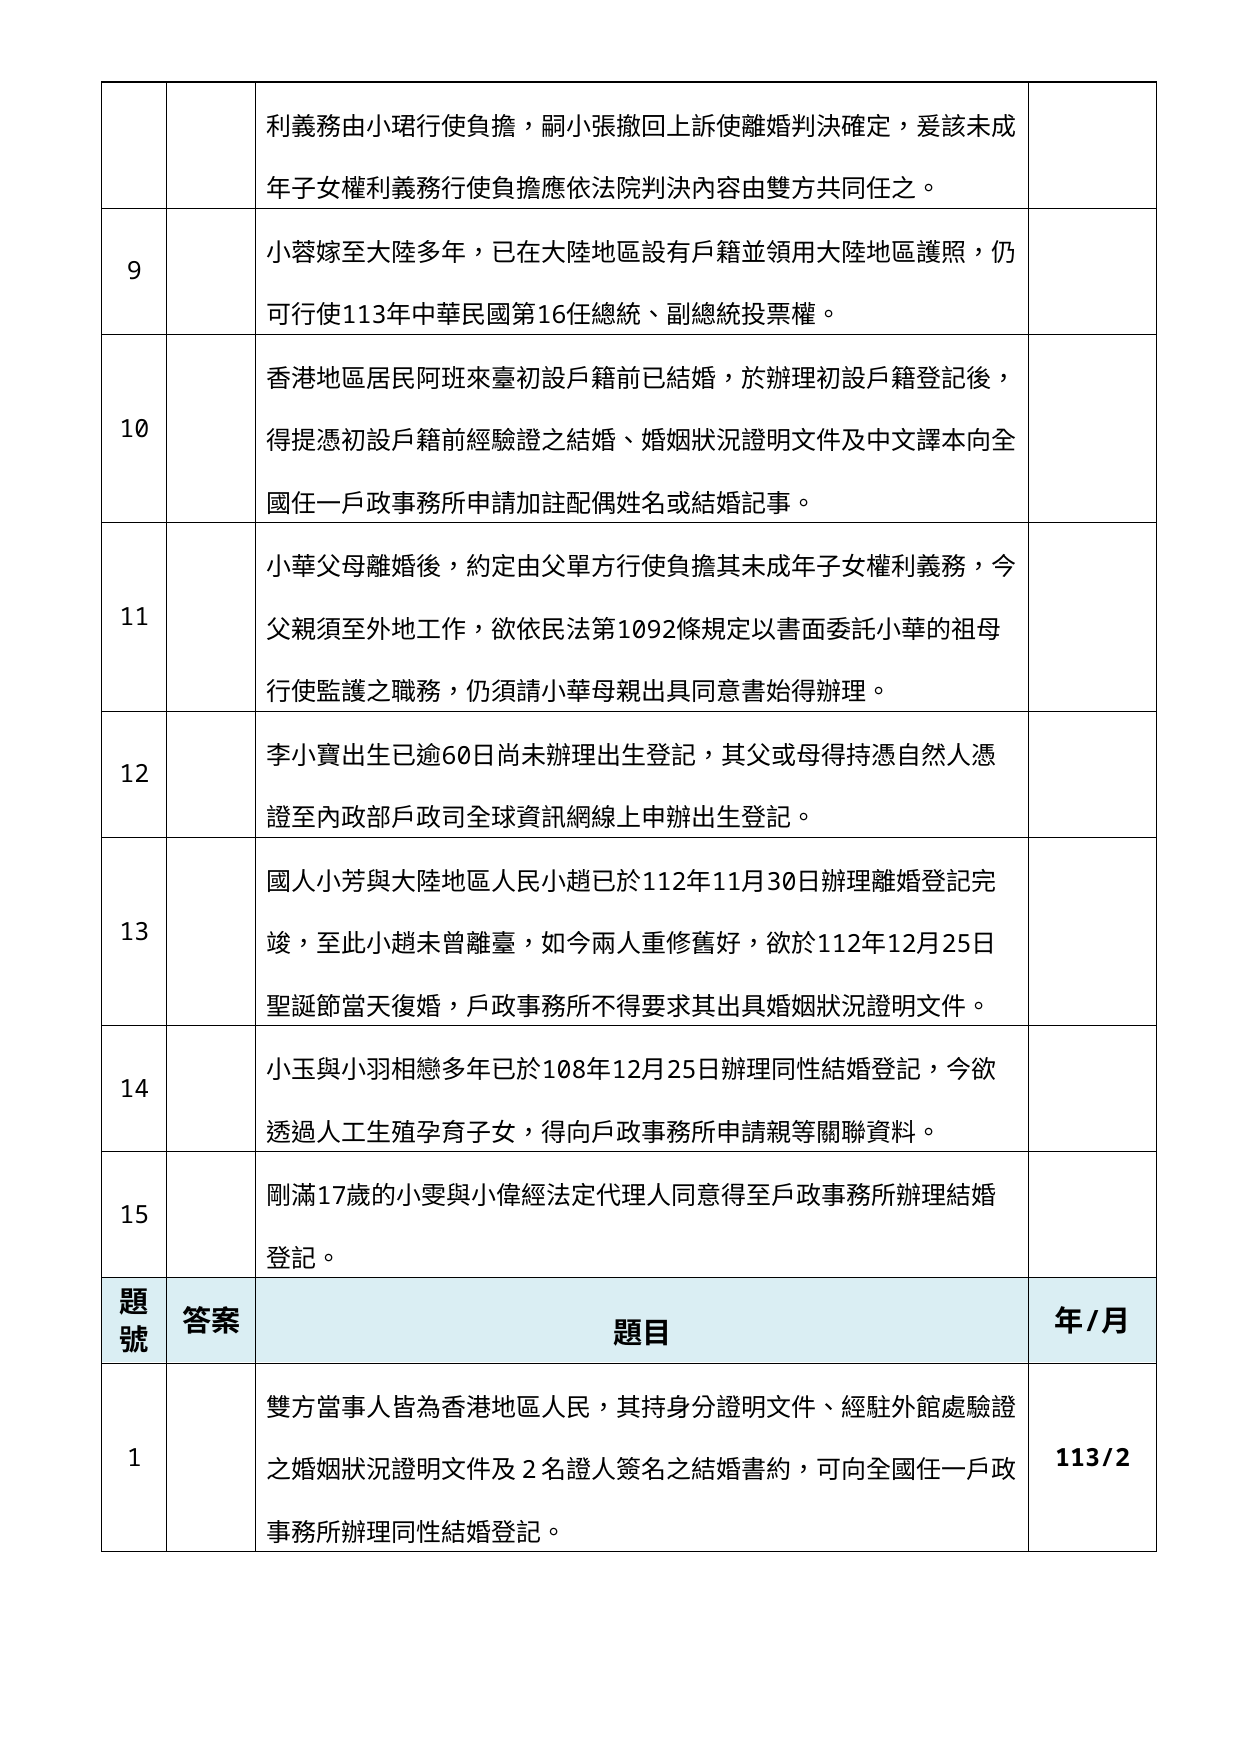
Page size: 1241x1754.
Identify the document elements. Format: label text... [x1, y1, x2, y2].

table_cell 題目 [256, 1278, 1028, 1362]
table_cell [1029, 1026, 1156, 1151]
table_cell 年/月 [1029, 1278, 1156, 1362]
table_cell 剛滿17歲的小雯與小偉經法定代理人同意得至戶政事務所辦理結婚登記。 [256, 1152, 1028, 1277]
table_cell 題號 [102, 1278, 166, 1362]
table_cell [167, 209, 255, 333]
table_cell [1029, 209, 1156, 333]
table_cell [167, 335, 255, 522]
table_cell 利義務由小珺行使負擔，嗣小張撤回上訴使離婚判決確定，爰該未成年子女權利義務行使負擔應依法院判決內容由雙方共同任之。 [256, 83, 1028, 207]
table_cell 113/2 [1029, 1364, 1156, 1551]
table_cell [1029, 83, 1156, 207]
table_cell [167, 1364, 255, 1551]
table_cell 15 [102, 1152, 166, 1277]
table_cell [1029, 712, 1156, 837]
table_cell 9 [102, 209, 166, 333]
table_cell 12 [102, 712, 166, 837]
table_cell [102, 83, 166, 207]
table_cell [1029, 335, 1156, 522]
table_cell [1029, 523, 1156, 711]
table_cell 香港地區居民阿班來臺初設戶籍前已結婚，於辦理初設戶籍登記後，得提憑初設戶籍前經驗證之結婚、婚姻狀況證明文件及中文譯本向全國任一戶政事務所申請加註配偶姓名或結婚記事。 [256, 335, 1028, 522]
table_cell 14 [102, 1026, 166, 1151]
table_cell [1029, 1152, 1156, 1277]
table_cell 國人小芳與大陸地區人民小趙已於112年11月30日辦理離婚登記完竣，至此小趙未曾離臺，如今兩人重修舊好，欲於112年12月25日聖誕節當天復婚，戶政事務所不得要求其出具婚姻狀況證明文件。 [256, 838, 1028, 1025]
table_cell [167, 1152, 255, 1277]
table_cell [167, 1026, 255, 1151]
table_cell [167, 83, 255, 207]
table_cell 13 [102, 838, 166, 1025]
table_cell [167, 838, 255, 1025]
table_cell 1 [102, 1364, 166, 1551]
table_cell [167, 523, 255, 711]
table_cell 10 [102, 335, 166, 522]
table_cell [167, 712, 255, 837]
table_cell 雙方當事人皆為香港地區人民，其持身分證明文件、經駐外館處驗證之婚姻狀況證明文件及2名證人簽名之結婚書約，可向全國任一戶政事務所辦理同性結婚登記。 [256, 1364, 1028, 1551]
table_cell 小蓉嫁至大陸多年，已在大陸地區設有戶籍並領用大陸地區護照，仍可行使113年中華民國第16任總統、副總統投票權。 [256, 209, 1028, 333]
table_cell 11 [102, 523, 166, 711]
table_cell 小玉與小羽相戀多年已於108年12月25日辦理同性結婚登記，今欲透過人工生殖孕育子女，得向戶政事務所申請親等關聯資料。 [256, 1026, 1028, 1151]
table_cell [1029, 838, 1156, 1025]
table_cell 李小寶出生已逾60日尚未辦理出生登記，其父或母得持憑自然人憑證至內政部戶政司全球資訊網線上申辦出生登記。 [256, 712, 1028, 837]
table_cell 答案 [167, 1278, 255, 1362]
table_cell 小華父母離婚後，約定由父單方行使負擔其未成年子女權利義務，今父親須至外地工作，欲依民法第1092條規定以書面委託小華的祖母行使監護之職務，仍須請小華母親出具同意書始得辦理。 [256, 523, 1028, 711]
